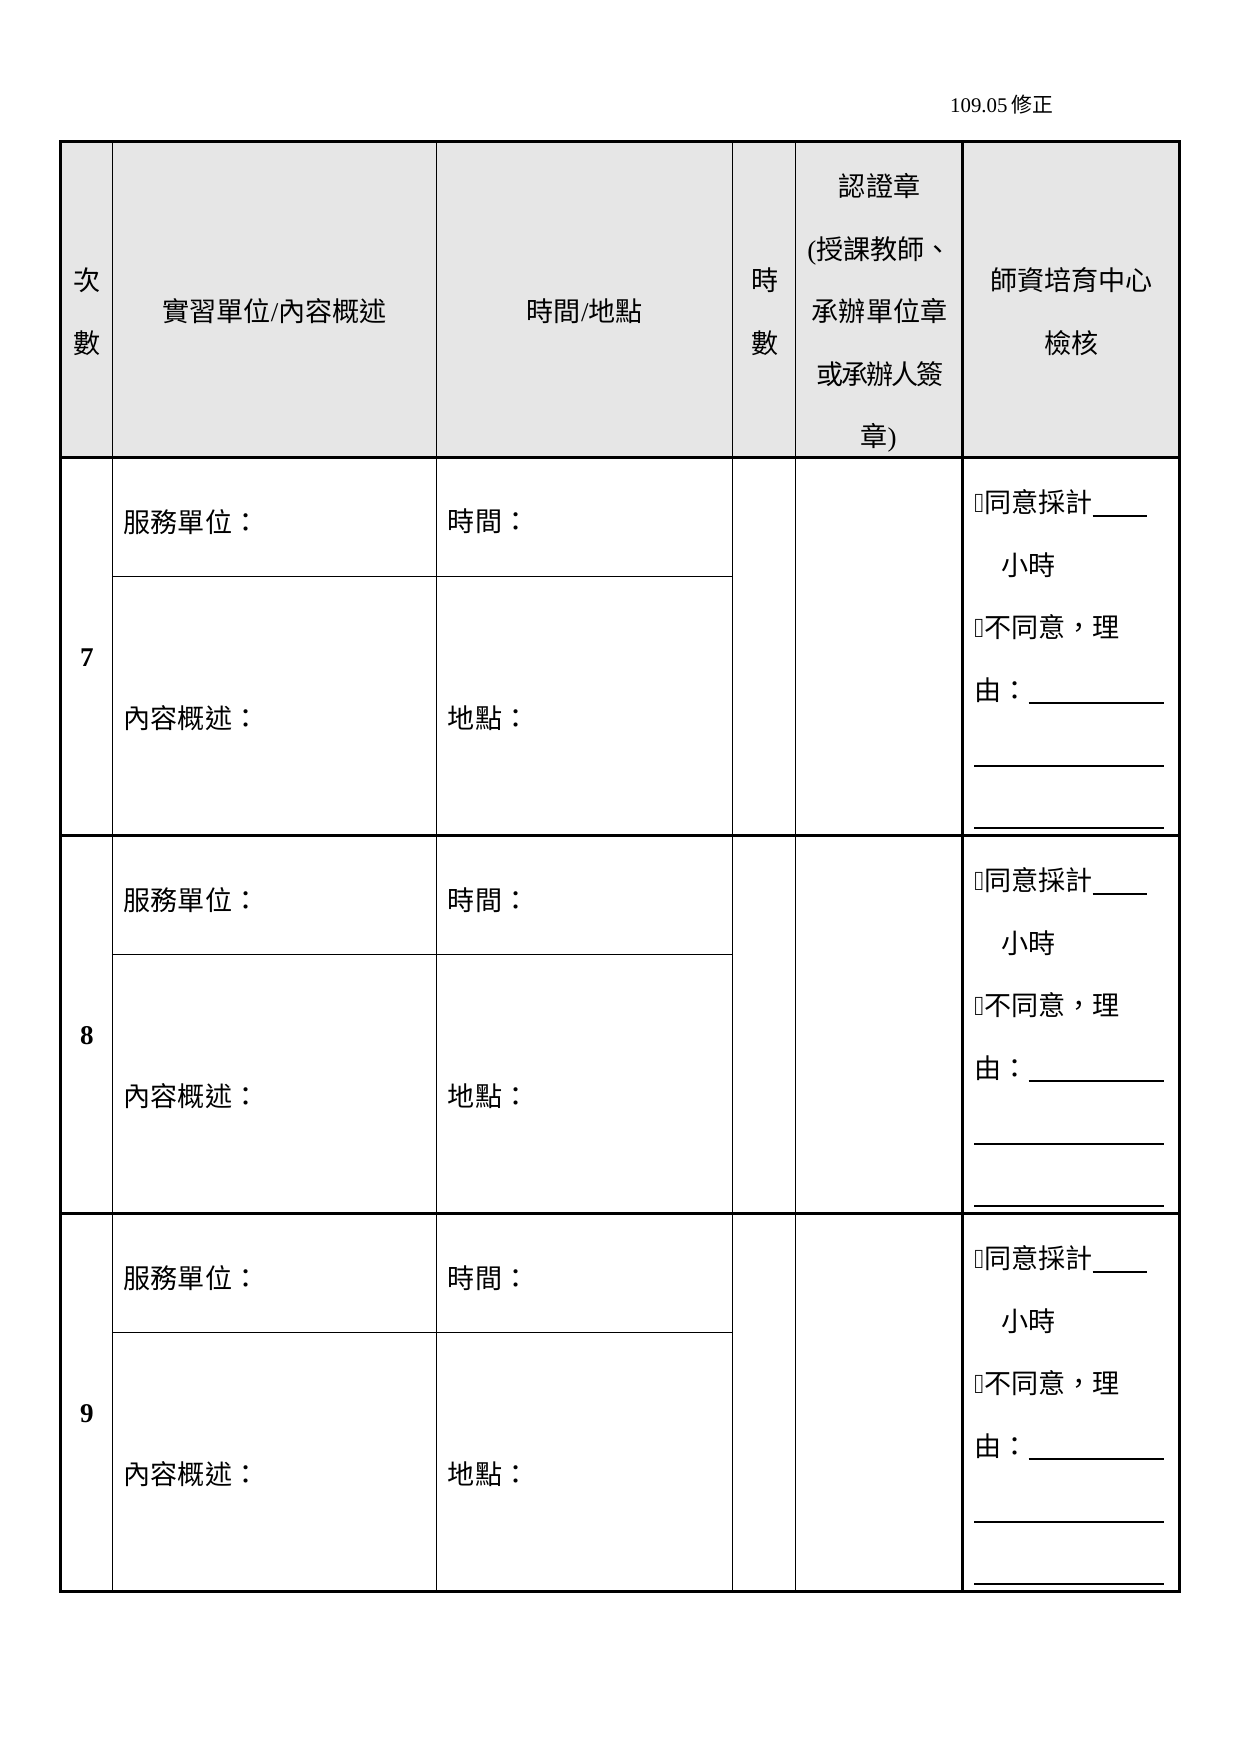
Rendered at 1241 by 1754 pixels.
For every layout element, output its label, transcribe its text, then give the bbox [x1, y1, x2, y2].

table_header 時間/地點 [437, 143, 732, 456]
table_cell 9 [62, 1215, 112, 1590]
table_cell 服務單位： [113, 459, 436, 576]
table_cell 服務單位： [113, 1215, 436, 1332]
table_cell [796, 1215, 961, 1590]
table_cell [796, 459, 961, 834]
table_cell 同意採計 小時 不同意，理由： [964, 837, 1178, 1212]
table_cell 時間： [437, 459, 732, 576]
table_cell 地點： [437, 1333, 732, 1590]
table_cell 同意採計 小時 不同意，理由： [964, 1215, 1178, 1590]
table_cell [733, 837, 795, 1212]
table_cell [733, 1215, 795, 1590]
table_cell 同意採計 小時 不同意，理由： [964, 459, 1178, 834]
table_cell 內容概述： [113, 1333, 436, 1590]
table_cell 內容概述： [113, 577, 436, 834]
table_cell 地點： [437, 577, 732, 834]
table_cell [733, 459, 795, 834]
table_cell 內容概述： [113, 955, 436, 1212]
table_cell 地點： [437, 955, 732, 1212]
table_header 認證章 (授課教師、承辦單位章或承辦人簽章) [796, 143, 961, 456]
table_cell 服務單位： [113, 837, 436, 954]
table_cell 時間： [437, 837, 732, 954]
table_header 實習單位/內容概述 [113, 143, 436, 456]
table_cell [796, 837, 961, 1212]
table_header 時數 [733, 143, 795, 456]
table_cell 時間： [437, 1215, 732, 1332]
table_cell 7 [62, 459, 112, 834]
table_cell 8 [62, 837, 112, 1212]
table_header 次數 [62, 143, 112, 456]
table_header 師資培育中心 檢核 [964, 143, 1178, 456]
